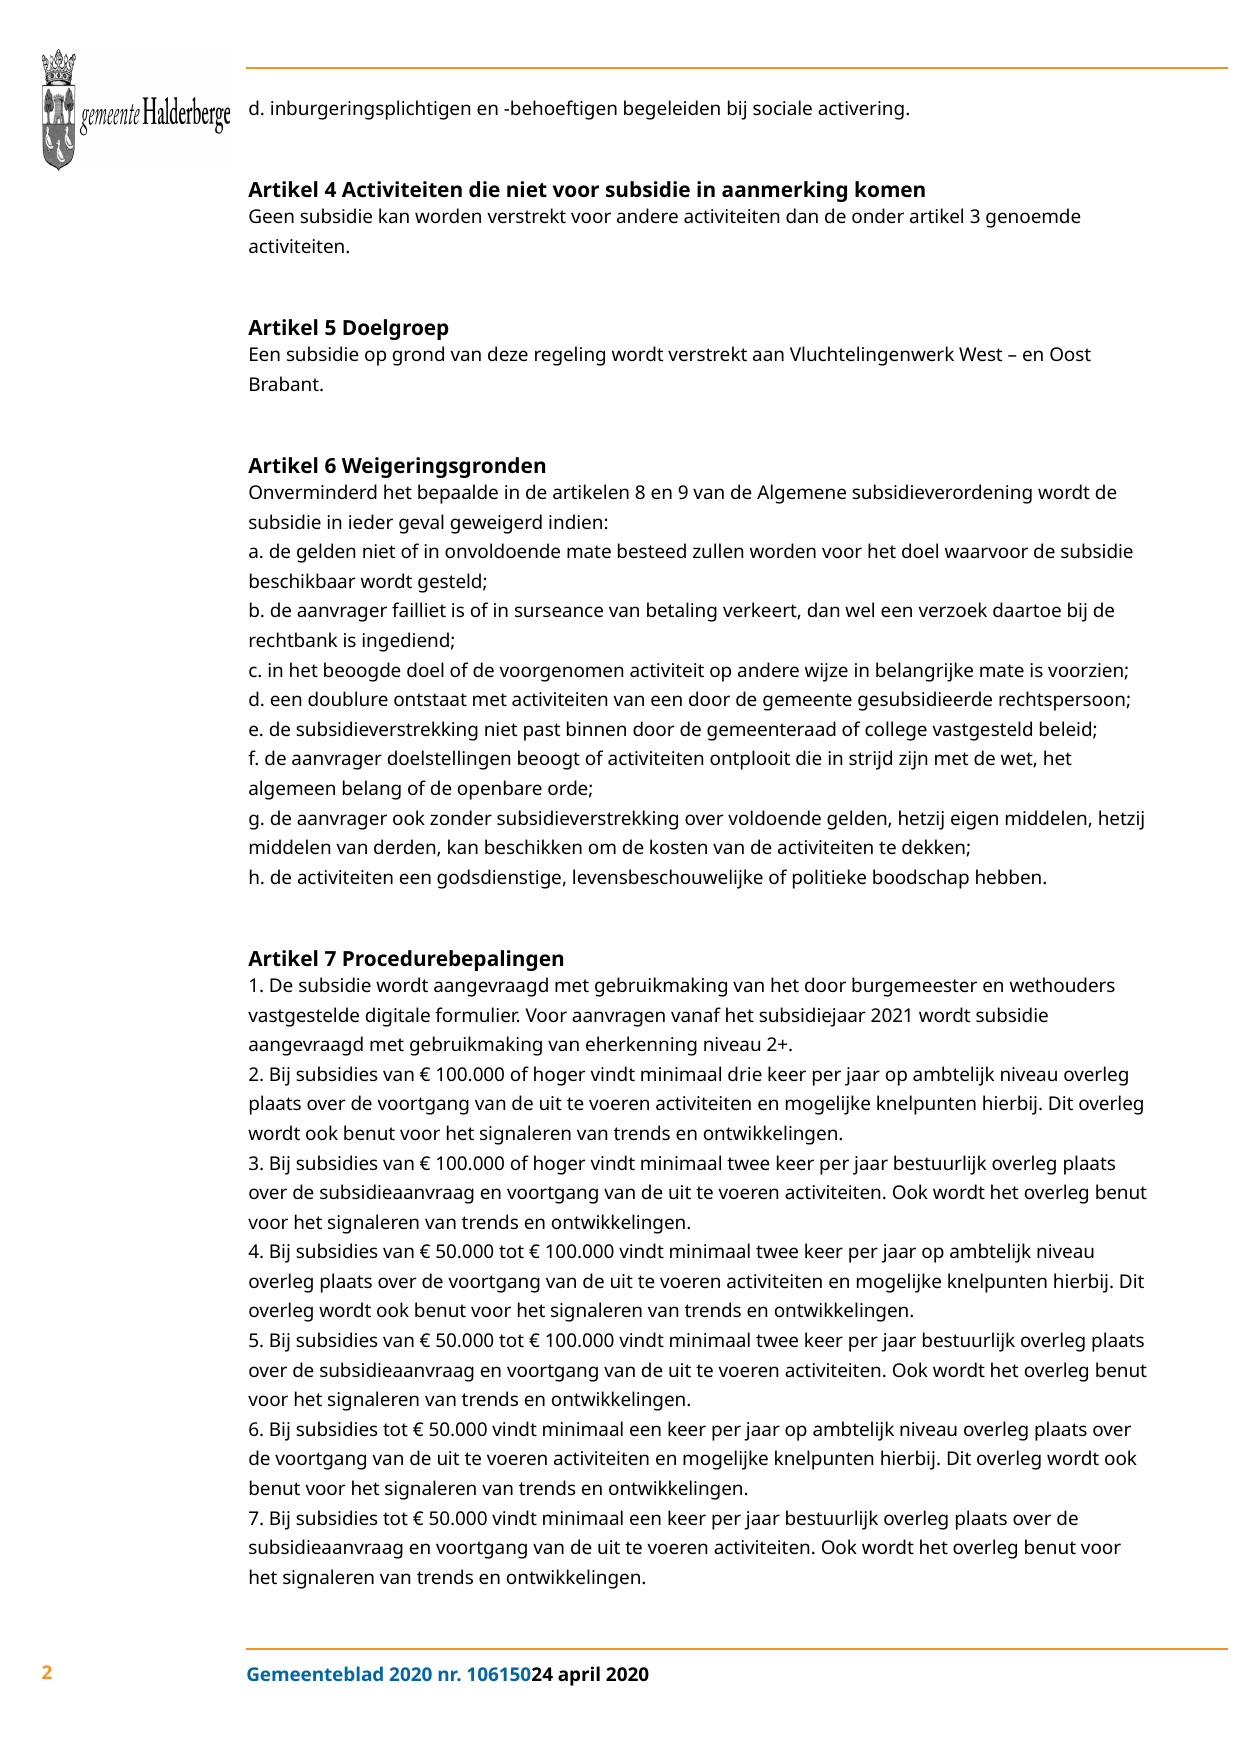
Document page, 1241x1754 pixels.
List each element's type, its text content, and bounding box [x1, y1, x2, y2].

text f. de aanvrager doelstellingen beoogt of activiteiten ontplooit die in strijd zijn met de wet, het algemeen belang of de openbare orde; [248, 746, 1152, 801]
text Artikel 4 Activiteiten die niet voor subsidie in aanmerking komen [248, 175, 1152, 203]
text 2. Bij subsidies van € 100.000 of hoger vindt minimaal drie keer per jaar op ambtelijk niveau overleg plaats over de voortgang van de uit te voeren activiteiten en mogelijke knelpunten hierbij. Dit overleg wordt ook benut voor het signaleren van trends en ontwikkelingen. [248, 1061, 1152, 1146]
text Artikel 5 Doelgroep [248, 313, 1152, 341]
text a. de gelden niet of in onvoldoende mate besteed zullen worden voor het doel waarvoor de subsidie beschikbaar wordt gesteld; [248, 538, 1152, 594]
text Onverminderd het bepaalde in de artikelen 8 en 9 van de Algemene subsidieverordening wordt de subsidie in ieder geval geweigerd indien: [248, 479, 1152, 534]
text 6. Bij subsidies tot € 50.000 vindt minimaal een keer per jaar op ambtelijk niveau overleg plaats over de voortgang van de uit te voeren activiteiten en mogelijke knelpunten hierbij. Dit overleg wordt ook benut voor het signaleren van trends en ontwikkelingen. [248, 1416, 1152, 1501]
text 5. Bij subsidies van € 50.000 tot € 100.000 vindt minimaal twee keer per jaar bestuurlijk overleg plaats over de subsidieaanvraag en voortgang van de uit te voeren activiteiten. Ook wordt het overleg benut voor het signaleren van trends en ontwikkelingen. [248, 1327, 1152, 1412]
text 1. De subsidie wordt aangevraagd met gebruikmaking van het door burgemeester en wethouders vastgestelde digitale formulier. Voor aanvragen vanaf het subsidiejaar 2021 wordt subsidie aangevraagd met gebruikmaking van eherkenning niveau 2+. [248, 972, 1152, 1057]
text e. de subsidieverstrekking niet past binnen door de gemeenteraad of college vastgesteld beleid; [248, 716, 1152, 742]
text g. de aanvrager ook zonder subsidieverstrekking over voldoende gelden, hetzij eigen middelen, hetzij middelen van derden, kan beschikken om de kosten van de activiteiten te dekken; [248, 805, 1152, 860]
text Geen subsidie kan worden verstrekt voor andere activiteiten dan de onder artikel 3 genoemde activiteiten. [248, 203, 1152, 258]
text 3. Bij subsidies van € 100.000 of hoger vindt minimaal twee keer per jaar bestuurlijk overleg plaats over de subsidieaanvraag en voortgang van de uit te voeren activiteiten. Ook wordt het overleg benut voor het signaleren van trends en ontwikkelingen. [248, 1150, 1152, 1235]
text 4. Bij subsidies van € 50.000 tot € 100.000 vindt minimaal twee keer per jaar op ambtelijk niveau overleg plaats over de voortgang van de uit te voeren activiteiten en mogelijke knelpunten hierbij. Dit overleg wordt ook benut voor het signaleren van trends en ontwikkelingen. [248, 1238, 1152, 1323]
text c. in het beoogde doel of de voorgenomen activiteit op andere wijze in belangrijke mate is voorzien; [248, 657, 1152, 682]
picture [41, 47, 231, 172]
text 7. Bij subsidies tot € 50.000 vindt minimaal een keer per jaar bestuurlijk overleg plaats over de subsidieaanvraag en voortgang van de uit te voeren activiteiten. Ook wordt het overleg benut voor het signaleren van trends en ontwikkelingen. [248, 1505, 1152, 1590]
text Artikel 6 Weigeringsgronden [248, 451, 1152, 479]
text d. inburgeringsplichtigen en -behoeftigen begeleiden bij sociale activering. [248, 95, 1152, 121]
text Een subsidie op grond van deze regeling wordt verstrekt aan Vluchtelingenwerk West – en Oost Brabant. [248, 341, 1152, 397]
text d. een doublure ontstaat met activiteiten van een door de gemeente gesubsidieerde rechtspersoon; [248, 686, 1152, 712]
text h. de activiteiten een godsdienstige, levensbeschouwelijke of politieke boodschap hebben. [248, 864, 1152, 889]
text b. de aanvrager failliet is of in surseance van betaling verkeert, dan wel een verzoek daartoe bij de rechtbank is ingediend; [248, 598, 1152, 653]
text Artikel 7 Procedurebepalingen [248, 944, 1152, 972]
